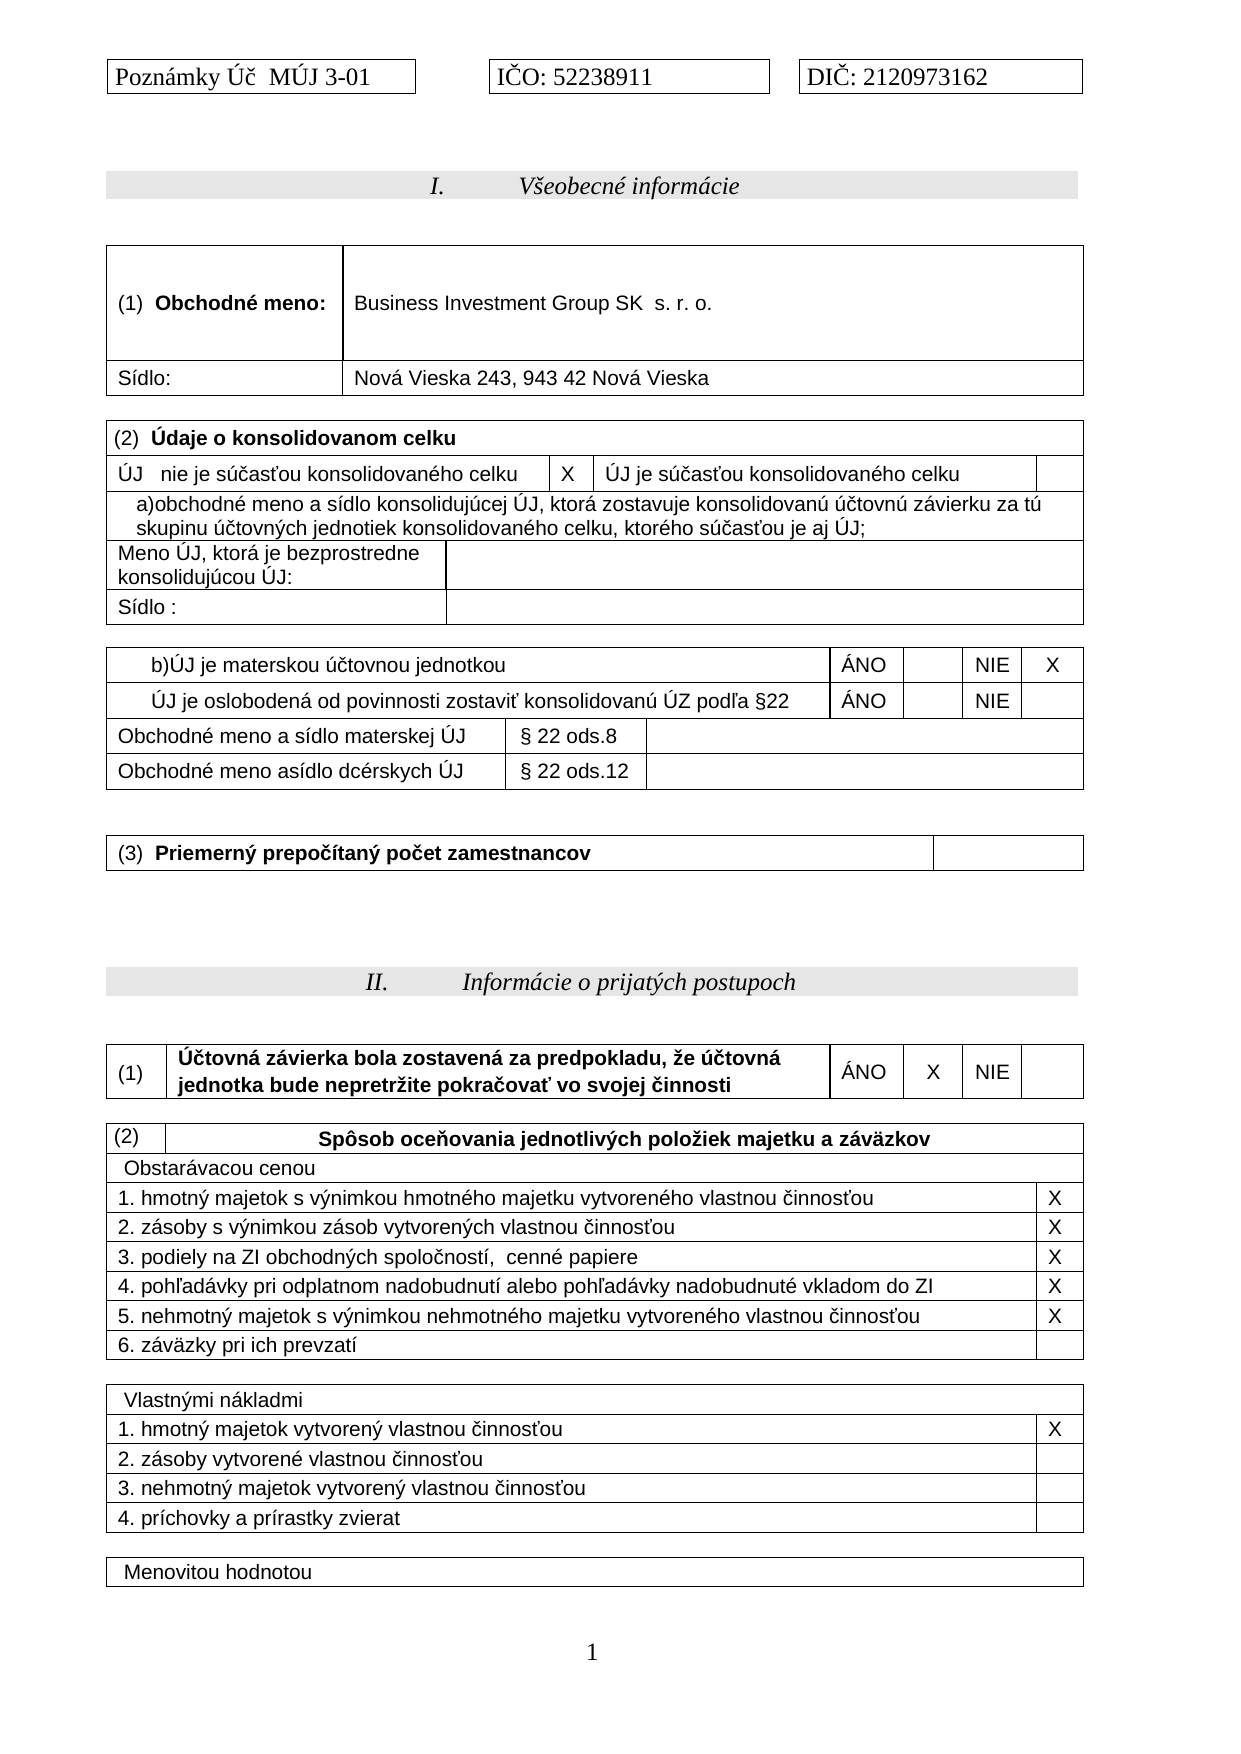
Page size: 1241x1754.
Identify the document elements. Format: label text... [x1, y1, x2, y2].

list Všeobecné informácie [106, 171, 1078, 199]
table_header Business Investment Group SK s. r. o. [344, 246, 1083, 359]
table_cell Meno ÚJ, ktorá je bezprostredne konsolidujúcou ÚJ: [107, 541, 445, 589]
table_cell 1. hmotný majetok vytvorený vlastnou činnosťou [107, 1415, 1036, 1443]
table_header NIE [963, 1045, 1021, 1098]
table_header ÁNO [831, 1045, 903, 1098]
table_cell Sídlo: [107, 361, 342, 395]
table_header Účtovná závierka bola zostavená za predpokladu, že účtovná jednotka bude nepretržite pokračovať vo svojej činnosti [167, 1045, 829, 1098]
table_cell X [1037, 1213, 1083, 1241]
table_cell 2. zásoby s výnimkou zásob vytvorených vlastnou činnosťou [107, 1213, 1036, 1241]
table_cell ÁNO [831, 683, 903, 718]
table_cell 3. nehmotný majetok vytvorený vlastnou činnosťou [107, 1474, 1036, 1502]
table_header X [904, 1045, 962, 1098]
table_header NIE [963, 648, 1021, 682]
table_header Obchodné meno: [107, 246, 342, 359]
table_cell [1037, 1474, 1083, 1502]
table_cell Obchodné meno asídlo dcérskych ÚJ [107, 754, 505, 788]
table_cell 2. zásoby vytvorené vlastnou činnosťou [107, 1444, 1036, 1473]
table_cell Obchodné meno a sídlo materskej ÚJ [107, 719, 505, 753]
table_cell § 22 ods.8 [506, 719, 646, 753]
table_cell X [1037, 1242, 1083, 1271]
table_cell X [1037, 1415, 1083, 1443]
table_cell [647, 719, 1083, 753]
table_header [107, 1045, 166, 1098]
table_header [904, 648, 962, 682]
table_cell a)obchodné meno a sídlo konsolidujúcej ÚJ, ktorá zostavuje konsolidovanú účtovnú závierku za tú skupinu účtovných jednotiek konsolidovaného celku, ktorého súčasťou je aj ÚJ; [107, 492, 1083, 540]
table_cell 1. hmotný majetok s výnimkou hmotného majetku vytvoreného vlastnou činnosťou [107, 1183, 1036, 1212]
table_header Údaje o konsolidovanom celku [107, 421, 1083, 455]
table_cell ÚJ je súčasťou konsolidovaného celku [594, 456, 1036, 491]
table_header Menovitou hodnotou [107, 1558, 1083, 1586]
table_header b)ÚJ je materskou účtovnou jednotkou [107, 648, 829, 682]
table_cell [447, 590, 1083, 624]
table_cell 6. záväzky pri ich prevzatí [107, 1331, 1036, 1359]
table_header [1022, 1045, 1083, 1098]
table_cell § 22 ods.12 [506, 754, 646, 788]
table_cell 4. pohľadávky pri odplatnom nadobudnutí alebo pohľadávky nadobudnuté vkladom do ZI [107, 1272, 1036, 1300]
table_cell 5. nehmotný majetok s výnimkou nehmotného majetku vytvoreného vlastnou činnosťou [107, 1301, 1036, 1330]
table_cell 4. príchovky a prírastky zvierat [107, 1503, 1036, 1532]
table_cell ÚJ je oslobodená od povinnosti zostaviť konsolidovanú ÚZ podľa §22 [107, 683, 829, 718]
table_cell [1037, 1444, 1083, 1473]
table_header [107, 1124, 165, 1153]
table_cell X [1037, 1272, 1083, 1300]
table_cell 3. podiely na ZI obchodných spoločností, cenné papiere [107, 1242, 1036, 1271]
table_cell [647, 754, 1083, 788]
table_cell NIE [963, 683, 1021, 718]
table_cell [1037, 456, 1083, 491]
table_header [934, 836, 1083, 870]
table_cell Obstarávacou cenou [107, 1154, 1083, 1182]
table_cell [1037, 1331, 1083, 1359]
table_cell Nová Vieska 243, 943 42 Nová Vieska [343, 361, 1083, 395]
table_cell [1022, 683, 1083, 718]
table_cell X [550, 456, 593, 491]
table_header Priemerný prepočítaný počet zamestnancov [107, 836, 933, 870]
table_cell X [1037, 1183, 1083, 1212]
table_cell ÚJ nie je súčasťou konsolidovaného celku [107, 456, 549, 491]
table_cell X [1037, 1301, 1083, 1330]
table_cell Sídlo : [107, 590, 446, 624]
table_cell [1037, 1503, 1083, 1532]
table_header ÁNO [831, 648, 903, 682]
table_cell [904, 683, 962, 718]
list Informácie o prijatých postupoch [106, 967, 1078, 996]
table_cell [447, 541, 1083, 589]
table_header Vlastnými nákladmi [107, 1385, 1083, 1414]
table_header X [1022, 648, 1083, 682]
table_header Spôsob oceňovania jednotlivých položiek majetku a záväzkov [166, 1124, 1083, 1153]
